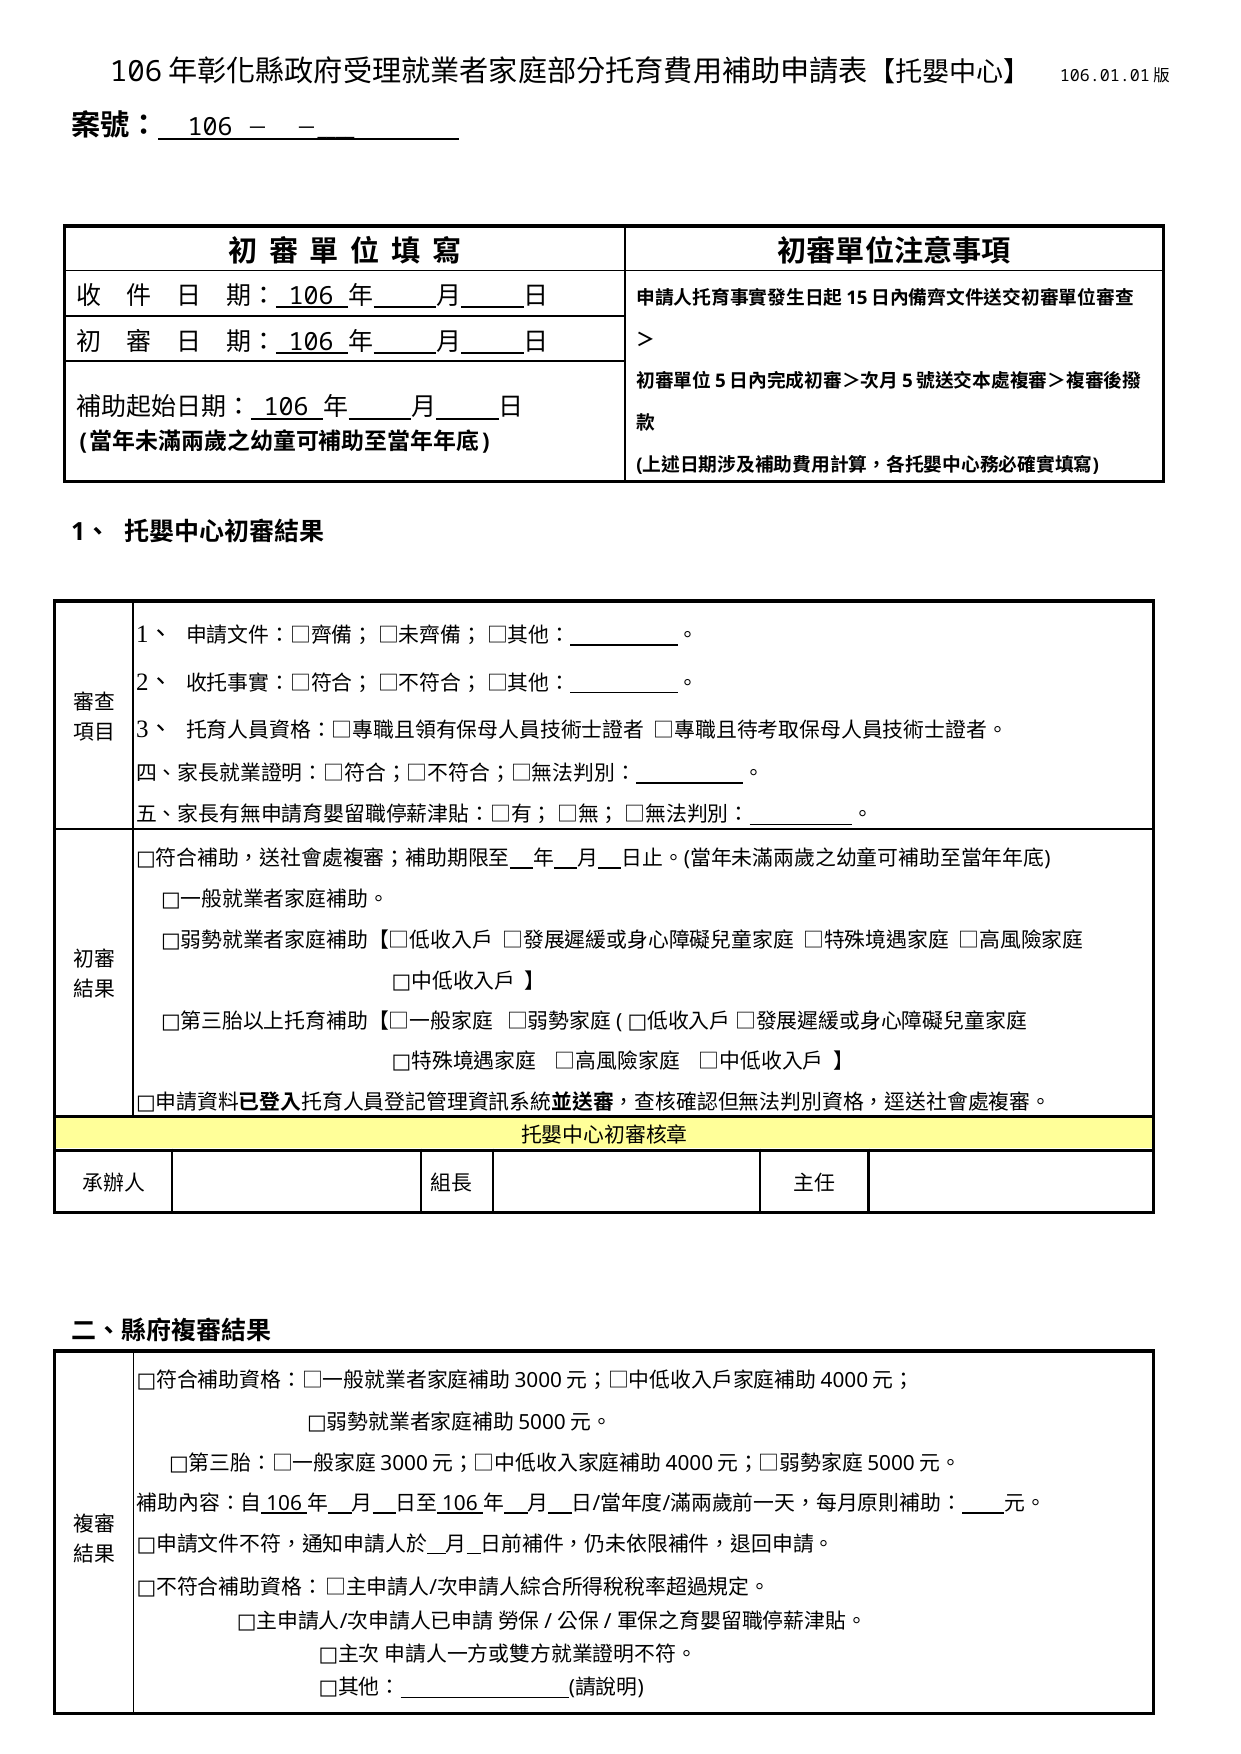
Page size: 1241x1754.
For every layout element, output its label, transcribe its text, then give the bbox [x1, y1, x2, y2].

table_cell 承辦人 [56, 1152, 171, 1211]
table_cell □符合補助，送社會處複審；補助期限至 年 月 日止。(當年未滿兩歲之幼童可補助至當年年底) □一般就業者家庭補助。 □弱勢就業者家庭補助【□低收入戶 □發展遲緩或身心障礙兒童家庭 □特殊境遇家庭 □高風險家庭 □中低收入戶 】 □第三胎以上托育補助【□一般家庭 □弱勢家庭 ( □低收入戶 □發展遲緩或身心障礙兒童家庭 □特殊境遇家庭 □高風險家庭 □中低收入戶 】 □申請資料已登入托育人員登記管理資訊系統並送審，查核確認但無法判別資格，逕送社會處複審。 [134, 830, 1152, 1115]
table_cell [870, 1152, 1152, 1211]
table_header 複審結果 [56, 1353, 133, 1712]
table_cell 補助起始日期： 106 年 月 日 (當年未滿兩歲之幼童可補助至當年年底) [66, 362, 624, 479]
list 托嬰中心初審結果 [71, 511, 1169, 547]
table_cell 收 件 日 期： 106 年 月 日 [66, 271, 624, 315]
table_header □符合補助資格：□一般就業者家庭補助3000元；□中低收入戶家庭補助4000元； □弱勢就業者家庭補助5000元。 □第三胎：□一般家庭3000元；□中低收入家庭補助4000元；□弱勢家庭5000元。 補助內容：自 106 年 月 日至 106 年 月 日/當年度/滿兩歲前一天，每月原則補助： 元。 □申請文件不符，通知申請人於 月 日前補件，仍未依限補件，退回申請。 □不符合補助資格： □主申請人/次申請人綜合所得稅稅率超過規定。 □主申請人/次申請人已申請 勞保 / 公保 / 軍保之育嬰留職停薪津貼。 □主次 申請人一方或雙方就業證明不符。 □其他： (請說明) [134, 1353, 1152, 1712]
table_cell 初審結果 [56, 830, 132, 1115]
text 案號： 106 － －____ [71, 102, 1169, 144]
table_cell [173, 1152, 420, 1211]
table_header 初審單位注意事項 [626, 228, 1162, 270]
text 二、縣府複審結果 [71, 1287, 1169, 1349]
table_cell 申請人托育事實發生日起15日內備齊文件送交初審單位審查＞ 初審單位5日內完成初審＞次月5號送交本處複審＞複審後撥款 (上述日期涉及補助費用計算，各托嬰中心務必確實填寫) [626, 271, 1162, 479]
table_cell 托嬰中心初審核章 [56, 1118, 1152, 1148]
table_cell 初 審 日 期： 106 年 月 日 [66, 317, 624, 360]
table_header 初審單位填寫 [66, 228, 624, 270]
table_header 申請文件：□齊備； □未齊備； □其他： 。 收托事實：□符合； □不符合； □其他： 。 托育人員資格：□專職且領有保母人員技術士證者 □專職且待考取保母人員技術士證者。 四、家長就業證明：□符合；□不符合；□無法判別： 。 五、家長有無申請育嬰留職停薪津貼：□有； □無； □無法判別： 。 [134, 603, 1152, 828]
table_cell [494, 1152, 759, 1211]
table_header 審查項目 [56, 603, 132, 828]
table_cell 主任 [761, 1152, 867, 1211]
text 106年彰化縣政府受理就業者家庭部分托育費用補助申請表【托嬰中心】 106.01.01版 [71, 48, 1169, 90]
table_cell 組長 [422, 1152, 492, 1211]
